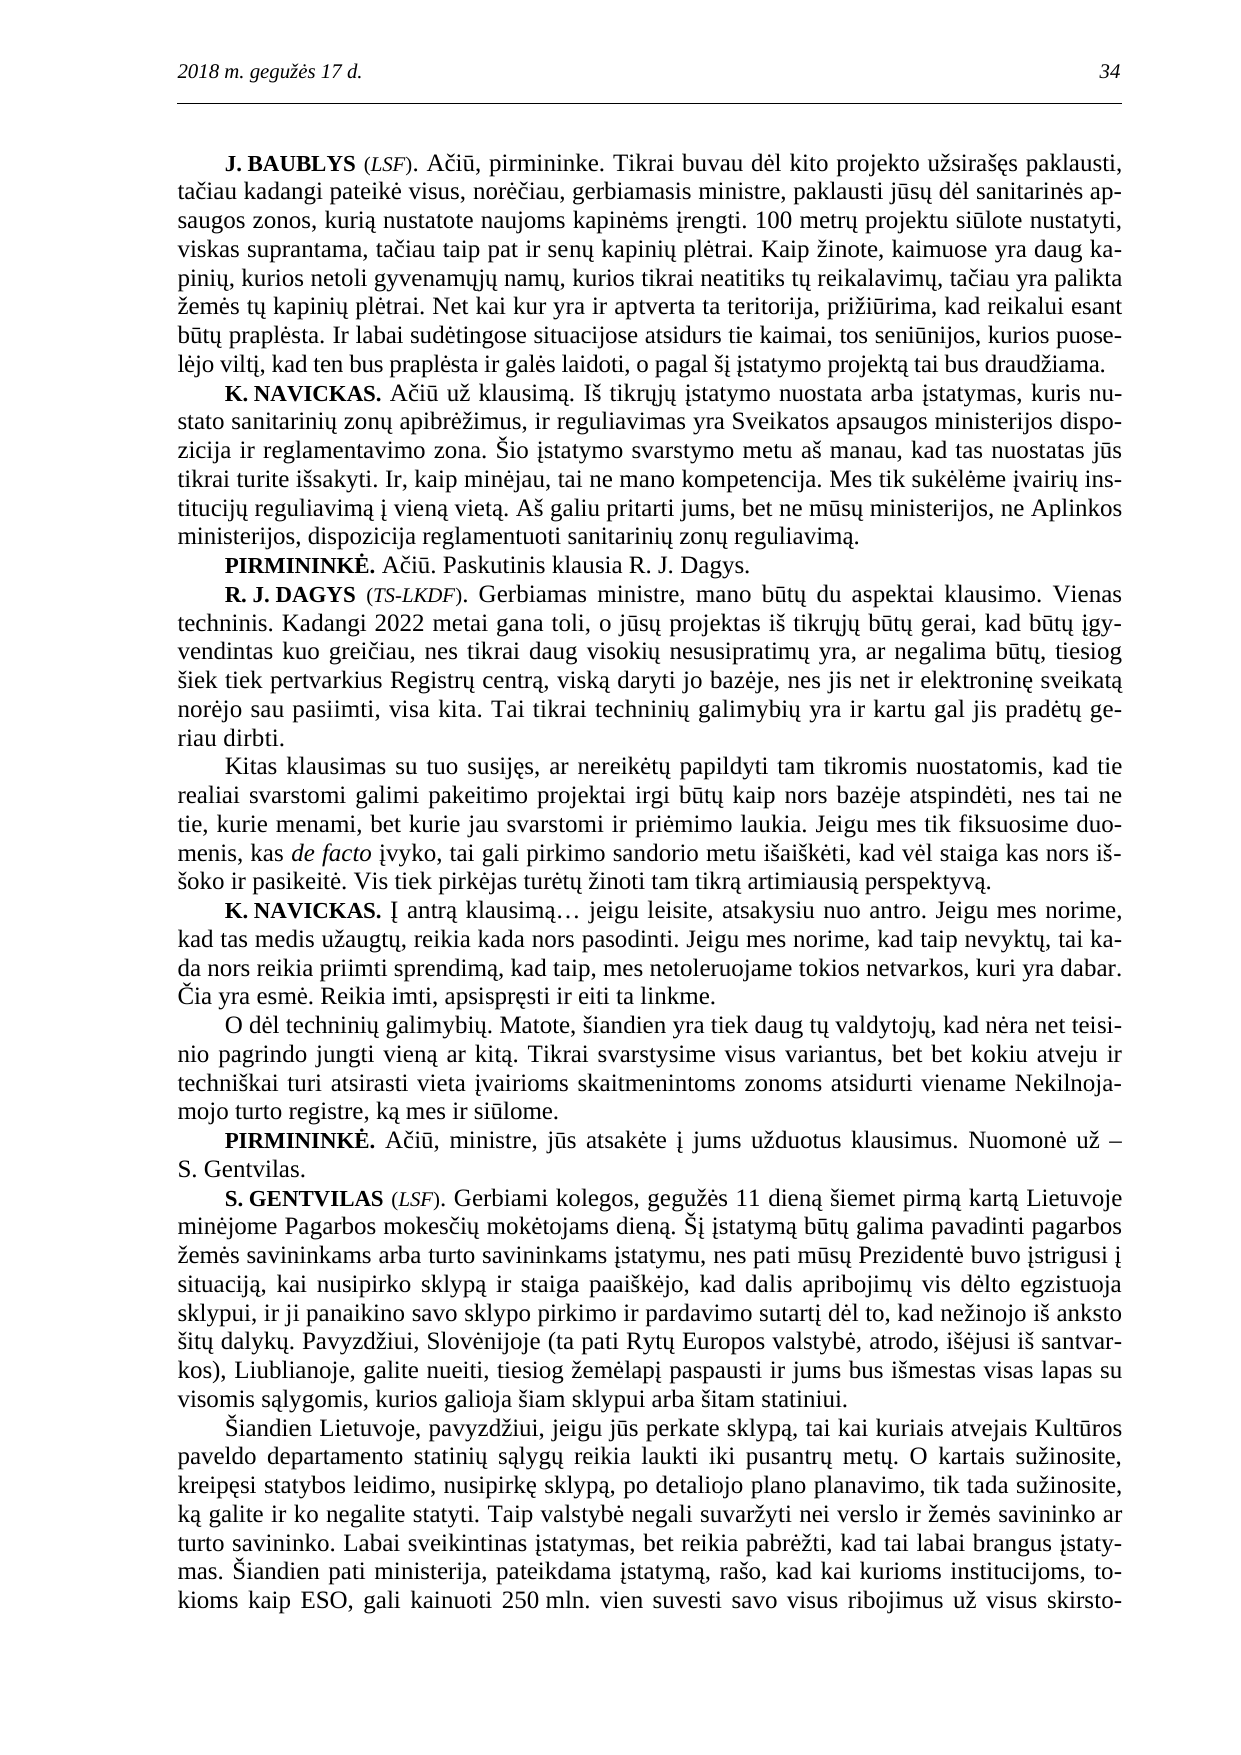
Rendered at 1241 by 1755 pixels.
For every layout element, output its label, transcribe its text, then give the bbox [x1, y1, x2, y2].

text PIRMININKĖ. Ačiū. Pas­ku­ti­nis klau­sia R. J. Da­gys. [177, 550, 1122, 579]
text R. J. DAGYS (TS-LKDF). Ger­bia­mas mi­nist­re, ma­no bū­tų du as­pek­tai klau­si­mo. Vie­nas tech­ni­nis. Ka­dan­gi 2022 me­tai ga­na to­li, o jū­sų pro­jek­tas iš tik­rų­jų bū­tų ge­rai, kad bū­tų įgy­ven­din­tas kuo grei­čiau, nes tik­rai daug vi­so­kių nesu­si­pra­ti­mų yra, ar ne­ga­li­ma bū­tų, tie­siog šiek tiek per­tvar­kius Re­gist­rų cen­trą, vis­ką da­ry­ti jo ba­zė­je, nes jis net ir elek­tro­ni­nę svei­ka­tą no­rė­jo sau pa­si­im­ti, vi­sa ki­ta. Tai tik­rai tech­ni­nių ga­li­my­bių yra ir kar­tu gal jis pra­dė­tų ge­riau dirb­ti. [177, 579, 1122, 751]
text O dėl tech­ni­nių ga­li­my­bių. Ma­to­te, šian­dien yra tiek daug tų val­dy­to­jų, kad nė­ra net tei­si­nio pa­grin­do jung­ti vie­ną ar ki­tą. Tik­rai svars­ty­si­me vi­sus va­rian­tus, bet bet ko­kiu at­ve­ju ir tech­niš­kai tu­ri at­si­ras­ti vie­ta įvai­rioms skait­me­nin­toms zo­noms at­si­dur­ti vie­na­me Ne­kil­no­ja­mo­jo tur­to re­gist­re, ką mes ir siū­lo­me. [177, 1010, 1122, 1125]
text Ki­tas klau­si­mas su tuo su­si­jęs, ar ne­rei­kė­tų pa­pil­dy­ti tam tik­ro­mis nuo­sta­to­mis, kad tie re­a­liai svars­to­mi ga­li­mi pa­kei­ti­mo pro­jek­tai ir­gi bū­tų kaip nors ba­zė­je at­spin­dė­ti, nes tai ne tie, ku­rie me­na­mi, bet ku­rie jau svars­to­mi ir pri­ėmi­mo lau­kia. Jei­gu mes tik fik­suo­si­me duo­me­nis, kas de fac­to įvy­ko, tai ga­li pir­ki­mo san­do­rio me­tu iš­aiš­kė­ti, kad vėl stai­ga kas nors iš­šo­ko ir pa­si­kei­tė. Vis tiek pir­kė­jas tu­rė­tų ži­no­ti tam tik­rą ar­ti­miau­sią per­spek­ty­vą. [177, 751, 1122, 895]
text Šian­dien Lie­tu­vo­je, pa­vyz­džiui, jei­gu jūs per­ka­te skly­pą, tai kai ku­riais at­ve­jais Kul­tū­ros pa­vel­do de­par­ta­men­to sta­ti­nių są­ly­gų rei­kia lauk­ti iki pus­an­trų me­tų. O kar­tais su­ži­no­si­te, krei­pę­si sta­ty­bos lei­di­mo, nu­si­pir­kę skly­pą, po de­ta­lio­jo pla­no pla­na­vi­mo, tik ta­da su­ži­no­si­te, ką ga­li­te ir ko ne­ga­li­te sta­ty­ti. Taip vals­ty­bė ne­ga­li su­var­žy­ti nei ver­slo ir že­mės sa­vi­nin­ko ar tur­to sa­vi­nin­ko. La­bai svei­kin­ti­nas įsta­ty­mas, bet rei­kia pa­brėž­ti, kad tai la­bai bran­gus įsta­ty­mas. Šian­dien pa­ti mi­nis­te­ri­ja, pa­teik­da­ma įsta­ty­mą, ra­šo, kad kai ku­rioms ins­ti­tu­ci­joms, to­kioms kaip ESO, ga­li kai­nuo­ti 250 mln. vien su­ves­ti sa­vo vi­sus ri­bo­ji­mus už vi­sus skirs­to­ [177, 1413, 1122, 1614]
text K. NAVICKAS. Ačiū už klau­si­mą. Iš tik­rų­jų įsta­ty­mo nuo­sta­ta ar­ba įsta­ty­mas, ku­ris nu­sta­to sa­ni­ta­ri­nių zo­nų api­brė­ži­mus, ir re­gu­lia­vi­mas yra Svei­ka­tos ap­sau­gos mi­nis­te­ri­jos dis­po­zi­ci­ja ir reg­la­men­ta­vi­mo zo­na. Šio įsta­ty­mo svars­ty­mo me­tu aš ma­nau, kad tas nuo­sta­tas jūs tik­rai tu­ri­te iš­sa­ky­ti. Ir, kaip mi­nė­jau, tai ne ma­no kom­pe­ten­ci­ja. Mes tik su­kė­lė­me įvai­rių ins­ti­tu­ci­jų re­gu­lia­vi­mą į vie­ną vie­tą. Aš ga­liu pri­tar­ti jums, bet ne mū­sų mi­nis­te­ri­jos, ne Ap­lin­kos mi­nis­te­ri­jos, dis­po­zi­ci­ja reg­la­men­tuo­ti sa­ni­ta­ri­nių zo­nų re­gu­lia­vi­mą. [177, 378, 1122, 550]
text PIRMININKĖ. Ačiū, mi­nist­re, jūs at­sa­kė­te į jums už­duo­tus klau­si­mus. Nuo­mo­nė už – S. Gent­vi­las. [177, 1125, 1122, 1183]
text S. GENTVILAS (LSF). Ger­bia­mi ko­le­gos, ge­gu­žės 11 die­ną šie­met pir­mą kar­tą Lie­tu­vo­je mi­nė­jo­me Pa­gar­bos mo­kes­čių mo­kė­to­jams die­ną. Šį įsta­ty­mą bū­tų ga­li­ma pa­va­din­ti pa­gar­bos že­mės sa­vi­nin­kams ar­ba tur­to sa­vi­nin­kams įsta­ty­mu, nes pa­ti mū­sų Pre­zi­den­tė bu­vo įstri­gu­si į si­tu­a­ci­ją, kai nu­si­pir­ko skly­pą ir stai­ga pa­aiš­kė­jo, kad da­lis ap­ri­bo­ji­mų vis dėl­to eg­zis­tuo­ja skly­pui, ir ji pa­nai­ki­no sa­vo skly­po pir­ki­mo ir par­da­vi­mo su­tar­tį dėl to, kad ne­ži­no­jo iš anks­to ši­tų da­ly­kų. Pa­vyz­džiui, Slo­vė­ni­jo­je (ta pa­ti Ry­tų Eu­ro­pos vals­ty­bė, at­ro­do, iš­ėju­si iš san­tvar­kos), Liub­lia­no­je, ga­li­te nu­ei­ti, tie­siog že­mė­la­pį pa­spaus­ti ir jums bus iš­mes­tas vi­sas la­pas su vi­so­mis są­ly­go­mis, ku­rios ga­lio­ja šiam skly­pui ar­ba ši­tam sta­ti­niui. [177, 1183, 1122, 1413]
text J. BAUBLYS (LSF). Ačiū, pir­mi­nin­ke. Tik­rai bu­vau dėl ki­to pro­jek­to už­si­ra­šęs pa­klaus­ti, ta­čiau ka­dan­gi pa­tei­kė vi­sus, no­rė­čiau, ger­bia­ma­sis mi­nist­re, pa­klaus­ti jū­sų dėl sa­ni­ta­ri­nės ap­sau­gos zo­nos, ku­rią nu­sta­to­te nau­joms ka­pi­nėms įren­gti. 100 met­rų pro­jek­tu siū­lo­te nu­sta­ty­ti, vis­kas su­pran­ta­ma, ta­čiau taip pat ir se­nų ka­pi­nių plėt­rai. Kaip ži­no­te, kai­muo­se yra daug ka­pi­nių, ku­rios ne­to­li gy­ve­na­mų­jų na­mų, ku­rios tik­rai ne­ati­tiks tų rei­ka­la­vi­mų, ta­čiau yra pa­lik­ta že­mės tų ka­pi­nių plėt­rai. Net kai kur yra ir ap­tver­ta ta te­ri­to­ri­ja, pri­žiū­ri­ma, kad rei­ka­lui esant bū­tų pra­plės­ta. Ir la­bai su­dė­tin­go­se si­tu­a­ci­jo­se at­si­durs tie kai­mai, tos se­niū­ni­jos, ku­rios puo­se­lė­jo vil­tį, kad ten bus pra­plės­ta ir ga­lės lai­do­ti, o pa­gal šį įsta­ty­mo pro­jek­tą tai bus drau­džia­ma. [177, 148, 1122, 378]
text K. NAVICKAS. Į an­trą klau­si­mą… jei­gu lei­si­te, at­sa­ky­siu nuo an­tro. Jei­gu mes no­ri­me, kad tas me­dis už­aug­tų, rei­kia ka­da nors pa­so­din­ti. Jei­gu mes no­ri­me, kad taip ne­vyk­tų, tai ka­da nors rei­kia pri­im­ti spren­di­mą, kad taip, mes ne­to­le­ruo­ja­me to­kios ne­tvar­kos, ku­ri yra da­bar. Čia yra es­mė. Rei­kia im­ti, ap­si­spręs­ti ir ei­ti ta lin­kme. [177, 895, 1122, 1010]
